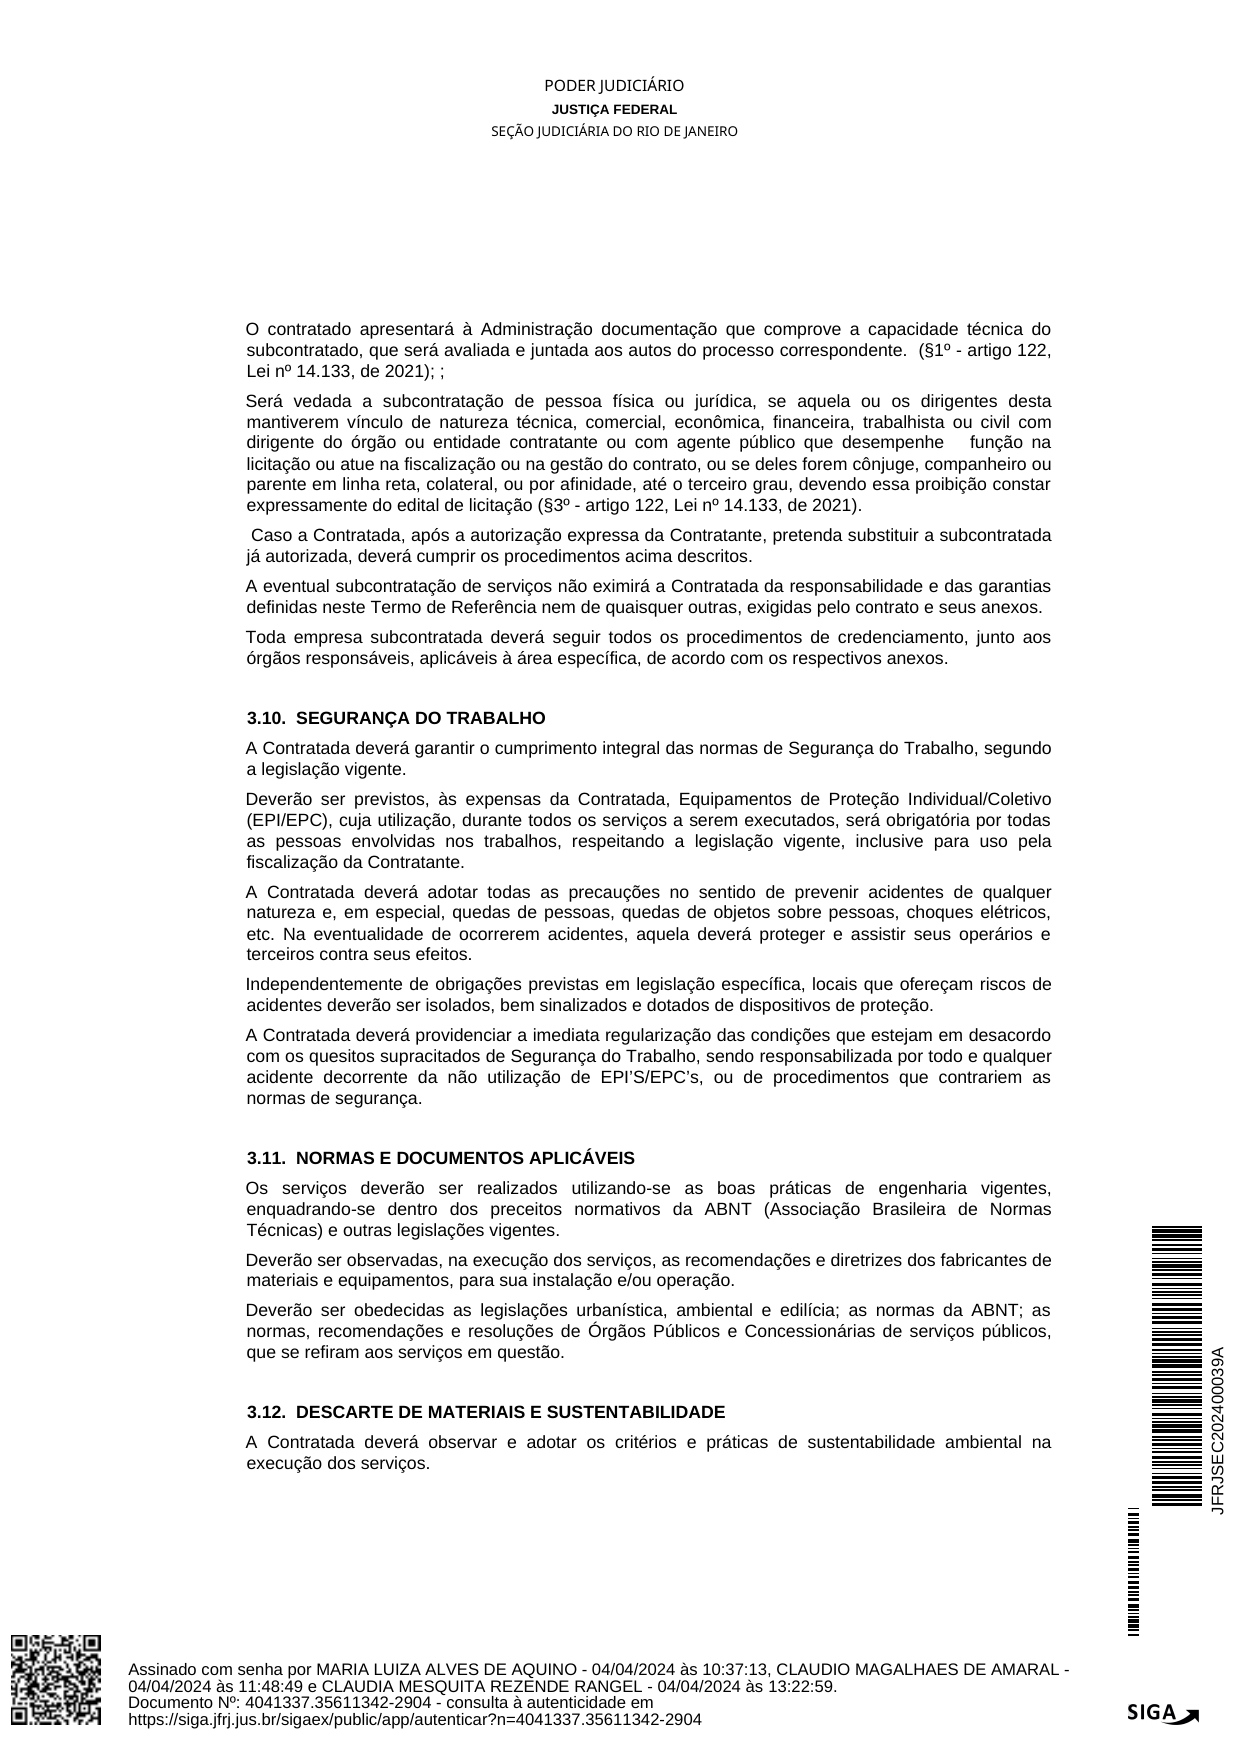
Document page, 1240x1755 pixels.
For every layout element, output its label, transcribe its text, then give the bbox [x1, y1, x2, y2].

text Toda empresa subcontratada deverá seguir todos os procedimentos de credenciamento, junto aos órgãos responsáveis, aplicáveis à área específica, de acordo com os respectivos anexos. [245, 627, 1052, 668]
text Deverão ser obedecidas as legislações urbanística, ambiental e edilícia; as normas da ABNT; as normas, recomendações e resoluções de Órgãos Públicos e Concessionárias de serviços públicos, que se refiram aos serviços em questão. [245, 1300, 1052, 1362]
text Independentemente de obrigações previstas em legislação específica, locais que ofereçam riscos de acidentes deverão ser isolados, bem sinalizados e dotados de dispositivos de proteção. [245, 974, 1052, 1016]
text Será vedada a subcontratação de pessoa física ou jurídica, se aquela ou os dirigentes desta mantiverem vínculo de natureza técnica, comercial, econômica, financeira, trabalhista ou civil com dirigente do órgão ou entidade contratante ou com agente público que desempenhe função na licitação ou atue na fiscalização ou na gestão do contrato, ou se deles forem cônjuge, companheiro ou parente em linha reta, colateral, ou por afinidade, até o terceiro grau, devendo essa proibição constar expressamente do edital de licitação (§3º - artigo 122, Lei nº 14.133, de 2021). [245, 390, 1052, 516]
text Deverão ser observadas, na execução dos serviços, as recomendações e diretrizes dos fabricantes de materiais e equipamentos, para sua instalação e/ou operação. [245, 1249, 1052, 1291]
subtitle 3.10. SEGURANÇA DO TRABALHO [247, 708, 1052, 728]
text A eventual subcontratação de serviços não eximirá a Contratada da responsabilidade e das garantias definidas neste Termo de Referência nem de quaisquer outras, exigidas pelo contrato e seus anexos. [245, 576, 1052, 617]
text A Contratada deverá providenciar a imediata regularização das condições que estejam em desacordo com os quesitos supracitados de Segurança do Trabalho, sendo responsabilizada por todo e qualquer acidente decorrente da não utilização de EPI’S/EPC’s, ou de procedimentos que contrariem as normas de segurança. [245, 1025, 1052, 1108]
text O contratado apresentará à Administração documentação que comprove a capacidade técnica do subcontratado, que será avaliada e juntada aos autos do processo correspondente. (§1º - artigo 122, Lei nº 14.133, de 2021); ; [245, 318, 1052, 381]
text Os serviços deverão ser realizados utilizando-se as boas práticas de engenharia vigentes, enquadrando-se dentro dos preceitos normativos da ABNT (Associação Brasileira de Normas Técnicas) e outras legislações vigentes. [245, 1177, 1052, 1240]
text Deverão ser previstos, às expensas da Contratada, Equipamentos de Proteção Individual/Coletivo (EPI/EPC), cuja utilização, durante todos os serviços a serem executados, será obrigatória por todas as pessoas envolvidas nos trabalhos, respeitando a legislação vigente, inclusive para uso pela fiscalização da Contratante. [245, 788, 1052, 872]
subtitle 3.12. DESCARTE DE MATERIAIS E SUSTENTABILIDADE [247, 1402, 1052, 1422]
subtitle 3.11. NORMAS E DOCUMENTOS APLICÁVEIS [247, 1147, 1052, 1168]
text A Contratada deverá adotar todas as precauções no sentido de prevenir acidentes de qualquer natureza e, em especial, quedas de pessoas, quedas de objetos sobre pessoas, choques elétricos, etc. Na eventualidade de ocorrerem acidentes, aquela deverá proteger e assistir seus operários e terceiros contra seus efeitos. [245, 881, 1052, 964]
text A Contratada deverá garantir o cumprimento integral das normas de Segurança do Trabalho, segundo a legislação vigente. [245, 738, 1052, 779]
text Caso a Contratada, após a autorização expressa da Contratante, pretenda substituir a subcontratada já autorizada, deverá cumprir os procedimentos acima descritos. [245, 525, 1052, 566]
text A Contratada deverá observar e adotar os critérios e práticas de sustentabilidade ambiental na execução dos serviços. [245, 1432, 1052, 1473]
